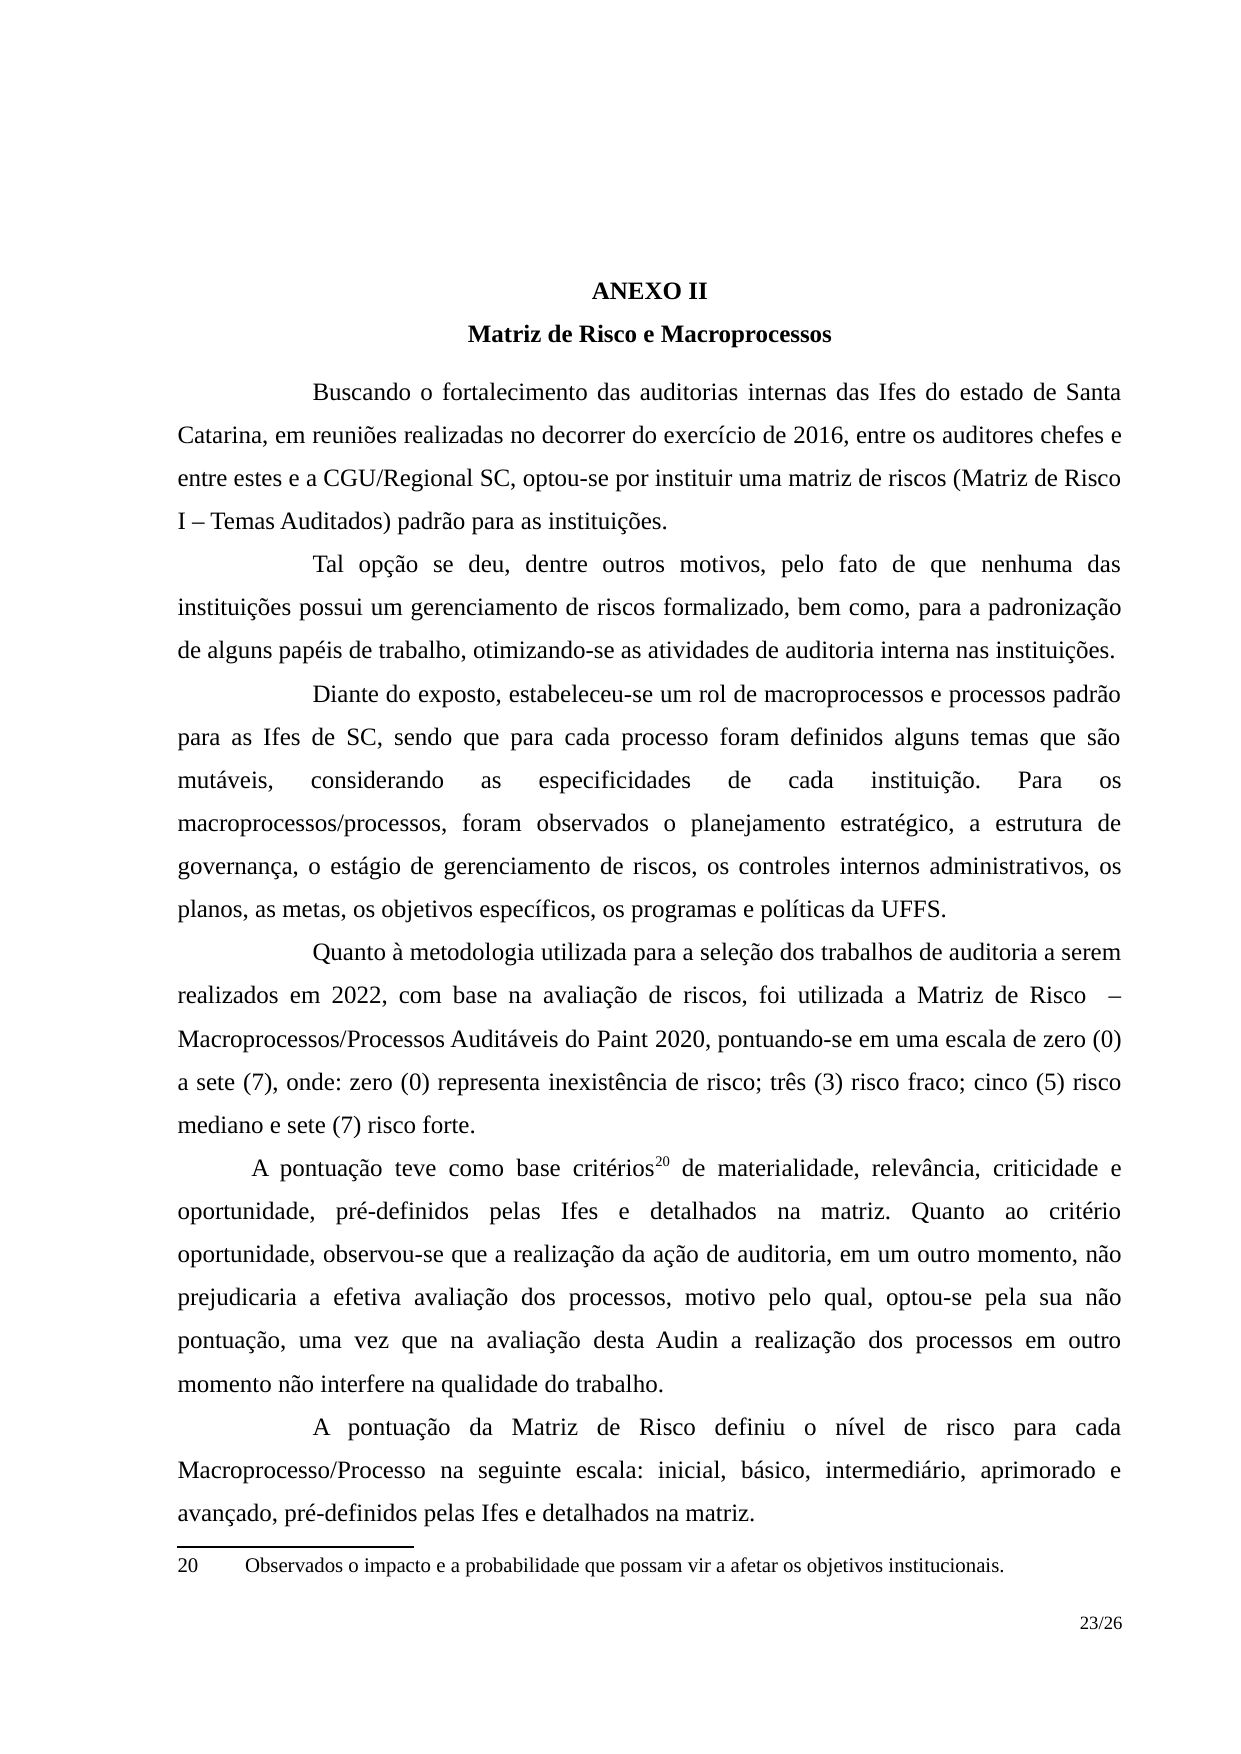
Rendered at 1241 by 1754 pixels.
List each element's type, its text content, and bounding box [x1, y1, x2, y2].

text A pontuação da Matriz de Risco definiu o nível de risco para cada Macroprocesso/Processo na seguinte escala: inicial, básico, intermediário, aprimorado e avançado, pré-definidos pelas Ifes e detalhados na matriz. [177, 1412, 1122, 1527]
text Observados o impacto e a probabilidade que possam vir a afetar os objetivos institucionais. [177, 1553, 1122, 1577]
text A pontuação teve como base critérios de materialidade, relevância, criticidade e oportunidade, pré-definidos pelas Ifes e detalhados na matriz. Quanto ao critério oportunidade, observou-se que a realização da ação de auditoria, em um outro momento, não prejudicaria a efetiva avaliação dos processos, motivo pelo qual, optou-se pela sua não pontuação, uma vez que na avaliação desta Audin a realização dos processos em outro momento não interfere na qualidade do trabalho. [177, 1153, 1122, 1397]
text Tal opção se deu, dentre outros motivos, pelo fato de que nenhuma das instituições possui um gerenciamento de riscos formalizado, bem como, para a padronização de alguns papéis de trabalho, otimizando-se as atividades de auditoria interna nas instituições. [177, 549, 1122, 664]
text Diante do exposto, estabeleceu-se um rol de macroprocessos e processos padrão para as Ifes de SC, sendo que para cada processo foram definidos alguns temas que são mutáveis, considerando as especificidades de cada instituição. Para os macroprocessos/processos, foram observados o planejamento estratégico, a estrutura de governança, o estágio de gerenciamento de riscos, os controles internos administrativos, os planos, as metas, os objetivos específicos, os programas e políticas da UFFS. [177, 679, 1122, 923]
text Quanto à metodologia utilizada para a seleção dos trabalhos de auditoria a serem realizados em 2022, com base na avaliação de riscos, foi utilizada a Matriz de Risco – Macroprocessos/Processos Auditáveis do Paint 2020, pontuando-se em uma escala de zero (0) a sete (7), onde: zero (0) representa inexistência de risco; três (3) risco fraco; cinco (5) risco mediano e sete (7) risco forte. [177, 937, 1122, 1139]
text Matriz de Risco e Macroprocessos [177, 319, 1122, 348]
subtitle ANEXO II [177, 276, 1122, 305]
text Buscando o fortalecimento das auditorias internas das Ifes do estado de Santa Catarina, em reuniões realizadas no decorrer do exercício de 2016, entre os auditores chefes e entre estes e a CGU/Regional SC, optou-se por instituir uma matriz de riscos (Matriz de Risco I – Temas Auditados) padrão para as instituições. [177, 377, 1122, 535]
